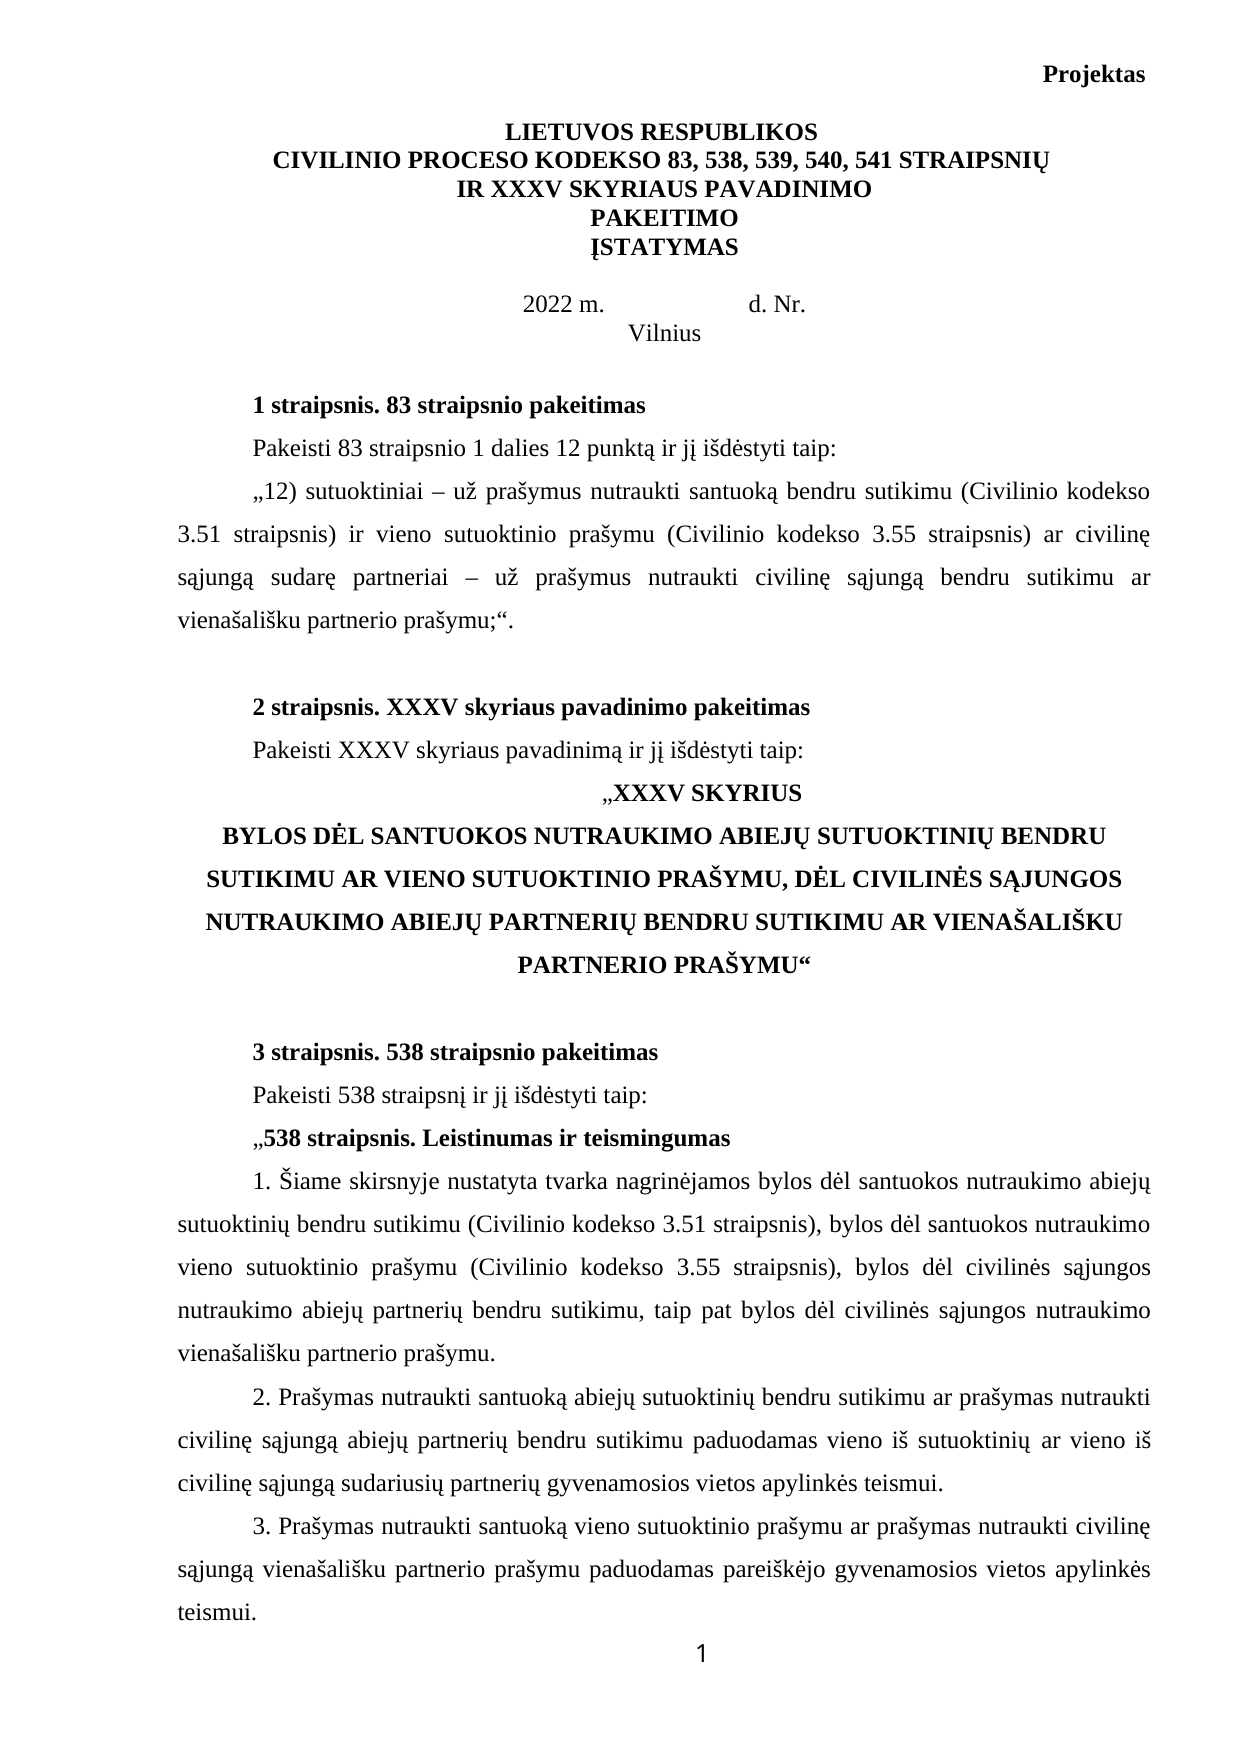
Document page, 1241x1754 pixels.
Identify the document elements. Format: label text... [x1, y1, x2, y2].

text 1. Šiame skirsnyje nustatyta tvarka nagrinėjamos bylos dėl santuokos nutraukimo abiejų sutuoktinių bendru sutikimu (Civilinio kodekso 3.51 straipsnis), bylos dėl santuokos nutraukimo vieno sutuoktinio prašymu (Civilinio kodekso 3.55 straipsnis), bylos dėl civilinės sąjungos nutraukimo abiejų partnerių bendru sutikimu, taip pat bylos dėl civilinės sąjungos nutraukimo vienašališku partnerio prašymu. [177, 1166, 1152, 1367]
text 2 straipsnis. XXXV skyriaus pavadinimo pakeitimas [177, 692, 1152, 720]
text ĮSTATYMAS [177, 232, 1152, 260]
text Pakeisti 83 straipsnio 1 dalies 12 punktą ir jį išdėstyti taip: [177, 433, 1152, 462]
text 3 straipsnis. 538 straipsnio pakeitimas [177, 1037, 1152, 1065]
text „12) sutuoktiniai – už prašymus nutraukti santuoką bendru sutikimu (Civilinio kodekso 3.51 straipsnis) ir vieno sutuoktinio prašymu (Civilinio kodekso 3.55 straipsnis) ar civilinę sąjungą sudarę partneriai – už prašymus nutraukti civilinę sąjungą bendru sutikimu ar vienašališku partnerio prašymu;“. [177, 476, 1152, 634]
text 2022 m. d. Nr. [177, 289, 1152, 318]
text 3. Prašymas nutraukti santuoką vieno sutuoktinio prašymu ar prašymas nutraukti civilinę sąjungą vienašališku partnerio prašymu paduodamas pareiškėjo gyvenamosios vietos apylinkės teismui. [177, 1511, 1152, 1626]
text CIVILINIO PROCESO KODEKSO 83, 538, 539, 540, 541 STRAIPSNIŲ [177, 145, 1152, 174]
text Vilnius [177, 318, 1152, 347]
text Pakeisti 538 straipsnį ir jį išdėstyti taip: [177, 1080, 1152, 1108]
text Pakeisti XXXV skyriaus pavadinimą ir jį išdėstyti taip: [177, 735, 1152, 763]
text Projektas [177, 59, 1152, 88]
text LIETUVOS RESPUBLIKOS [177, 117, 1152, 145]
text PAKEITIMO [177, 203, 1152, 232]
text „538 straipsnis. Leistinumas ir teismingumas [177, 1123, 1152, 1152]
text IR XXXV SKYRIAUS PAVADINIMO [177, 174, 1152, 203]
text „XXXV SKYRIUS [177, 778, 1152, 807]
text 1 straipsnis. 83 straipsnio pakeitimas [177, 390, 1152, 418]
text 2. Prašymas nutraukti santuoką abiejų sutuoktinių bendru sutikimu ar prašymas nutraukti civilinę sąjungą abiejų partnerių bendru sutikimu paduodamas vieno iš sutuoktinių ar vieno iš civilinę sąjungą sudariusių partnerių gyvenamosios vietos apylinkės teismui. [177, 1382, 1152, 1497]
text BYLOS DĖL SANTUOKOS NUTRAUKIMO ABIEJŲ SUTUOKTINIŲ BENDRU SUTIKIMU AR VIENO SUTUOKTINIO PRAŠYMU, DĖL CIVILINĖS SĄJUNGOS NUTRAUKIMO ABIEJŲ PARTNERIŲ BENDRU SUTIKIMU AR VIENAŠALIŠKU PARTNERIO PRAŠYMU“ [177, 821, 1152, 979]
